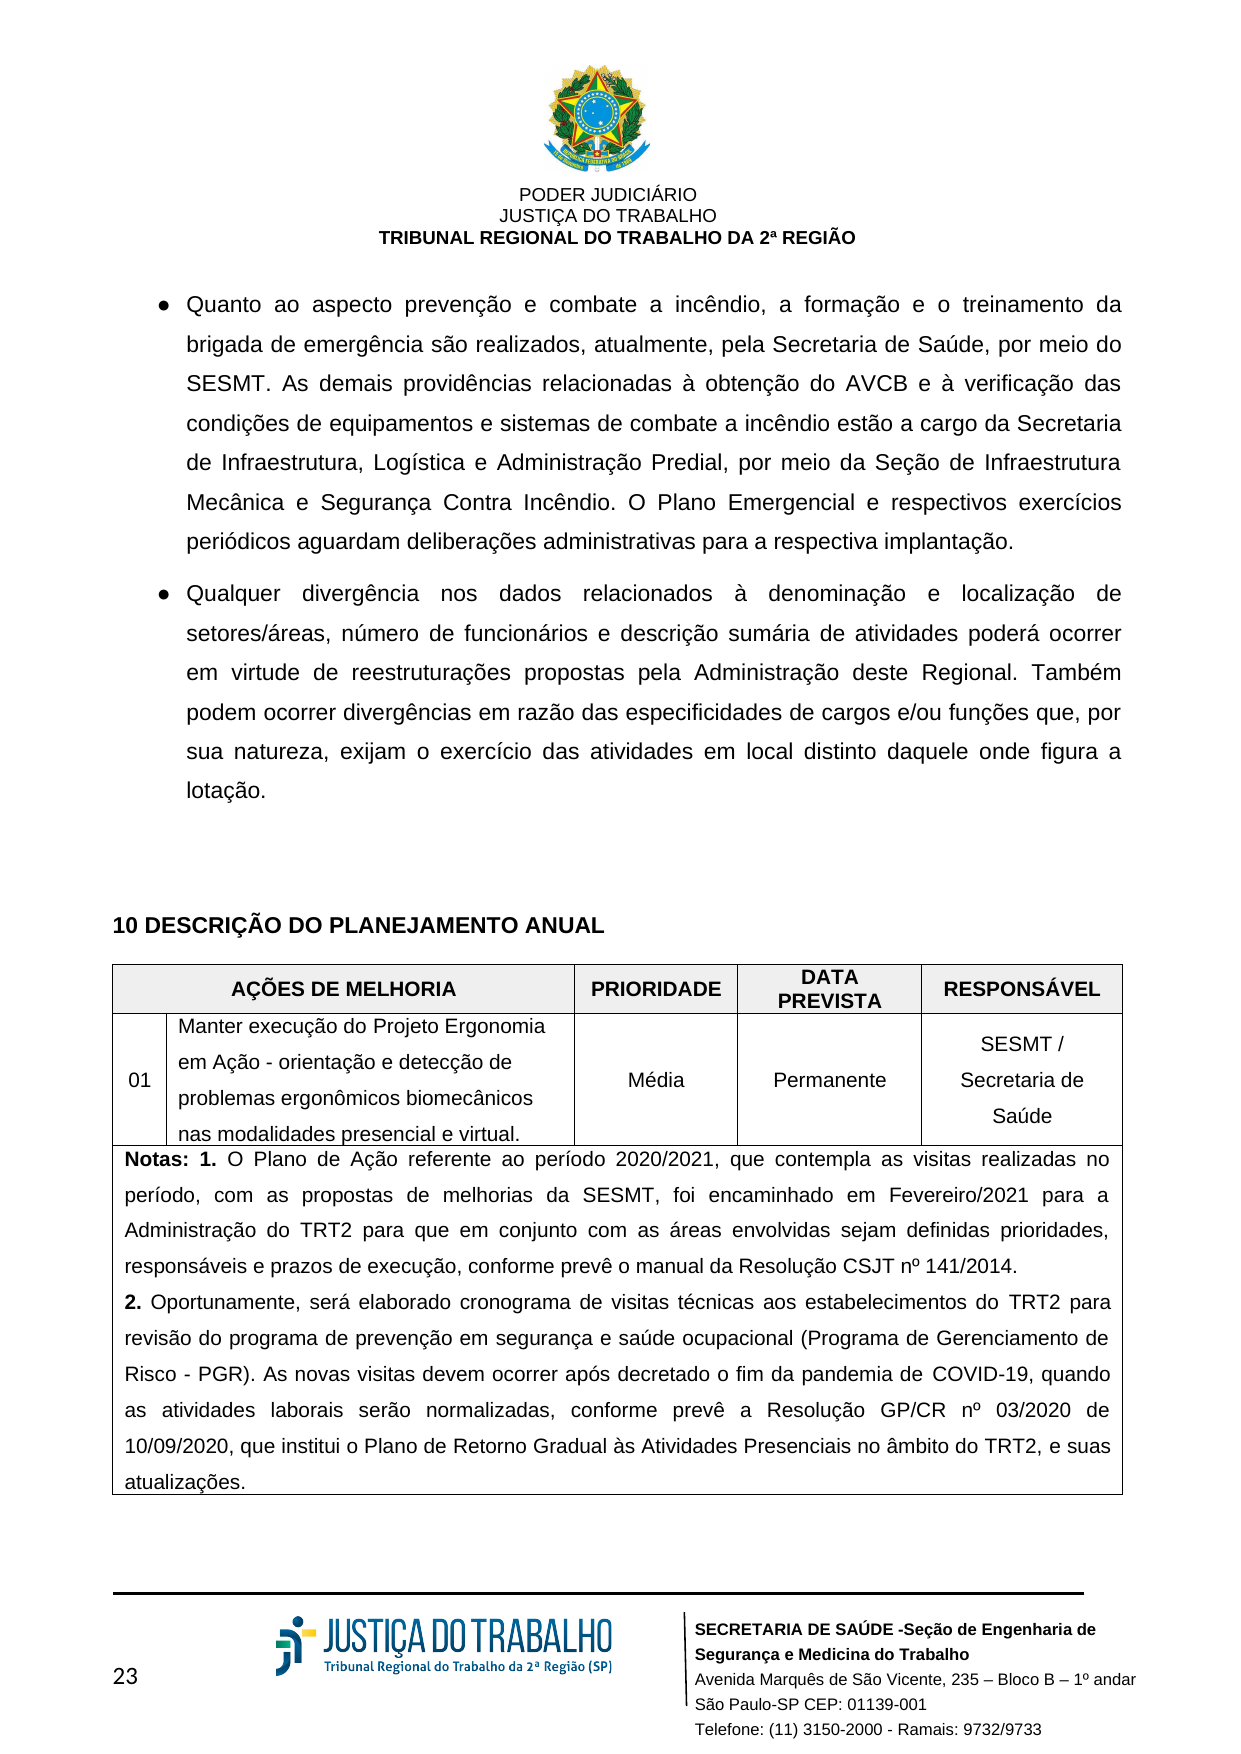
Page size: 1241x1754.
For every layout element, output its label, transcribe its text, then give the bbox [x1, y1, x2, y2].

list Qualquer divergência nos dados relacionados à denominação e localização de setores/áreas, número de funcionários e descrição sumária de atividades poderá ocorrer em virtude de reestruturações propostas pela Administração deste Regional. Também podem ocorrer divergências em razão das especificidades de cargos e/ou funções que, por sua natureza, exijam o exercício das atividades em local distinto daquele onde figura a lotação. [157, 580, 1122, 804]
table_header PRIORIDADE [575, 965, 737, 1013]
picture [543, 65, 650, 172]
table_header RESPONSÁVEL [922, 965, 1122, 1013]
table_cell Manter execução do Projeto Ergonomia em Ação - orientação e detecção de problemas ergonômicos biomecânicos nas modalidades presencial e virtual. [167, 1014, 574, 1145]
subtitle 10 DESCRIÇÃO DO PLANEJAMENTO ANUAL [112, 912, 1122, 938]
table_header AÇÕES DE MELHORIA [113, 965, 574, 1013]
picture [276, 1616, 612, 1676]
table_header DATA PREVISTA [738, 965, 921, 1013]
table_cell Notas: 1. O Plano de Ação referente ao período 2020/2021, que contempla as visitas realizadas no período, com as propostas de melhorias da SESMT, foi encaminhado em Fevereiro/2021 para a Administração do TRT2 para que em conjunto com as áreas envolvidas sejam definidas prioridades, responsáveis e prazos de execução, conforme prevê o manual da Resolução CSJT nº 141/2014. 2. Oportunamente, será elaborado cronograma de visitas técnicas aos estabelecimentos do TRT2 para revisão do programa de prevenção em segurança e saúde ocupacional (Programa de Gerenciamento de Risco - PGR). As novas visitas devem ocorrer após decretado o fim da pandemia de COVID-19, quando as atividades laborais serão normalizadas, conforme prevê a Resolução GP/CR nº 03/2020 de 10/09/2020, que institui o Plano de Retorno Gradual às Atividades Presenciais no âmbito do TRT2, e suas atualizações. [113, 1146, 1122, 1494]
table_cell Média [575, 1014, 737, 1145]
table_cell SESMT / Secretaria de Saúde [922, 1014, 1122, 1145]
table_cell Permanente [738, 1014, 921, 1145]
table_cell 01 [113, 1014, 166, 1145]
list Quanto ao aspecto prevenção e combate a incêndio, a formação e o treinamento da brigada de emergência são realizados, atualmente, pela Secretaria de Saúde, por meio do SESMT. As demais providências relacionadas à obtenção do AVCB e à verificação das condições de equipamentos e sistemas de combate a incêndio estão a cargo da Secretaria de Infraestrutura, Logística e Administração Predial, por meio da Seção de Infraestrutura Mecânica e Segurança Contra Incêndio. O Plano Emergencial e respectivos exercícios periódicos aguardam deliberações administrativas para a respectiva implantação. [157, 291, 1122, 554]
